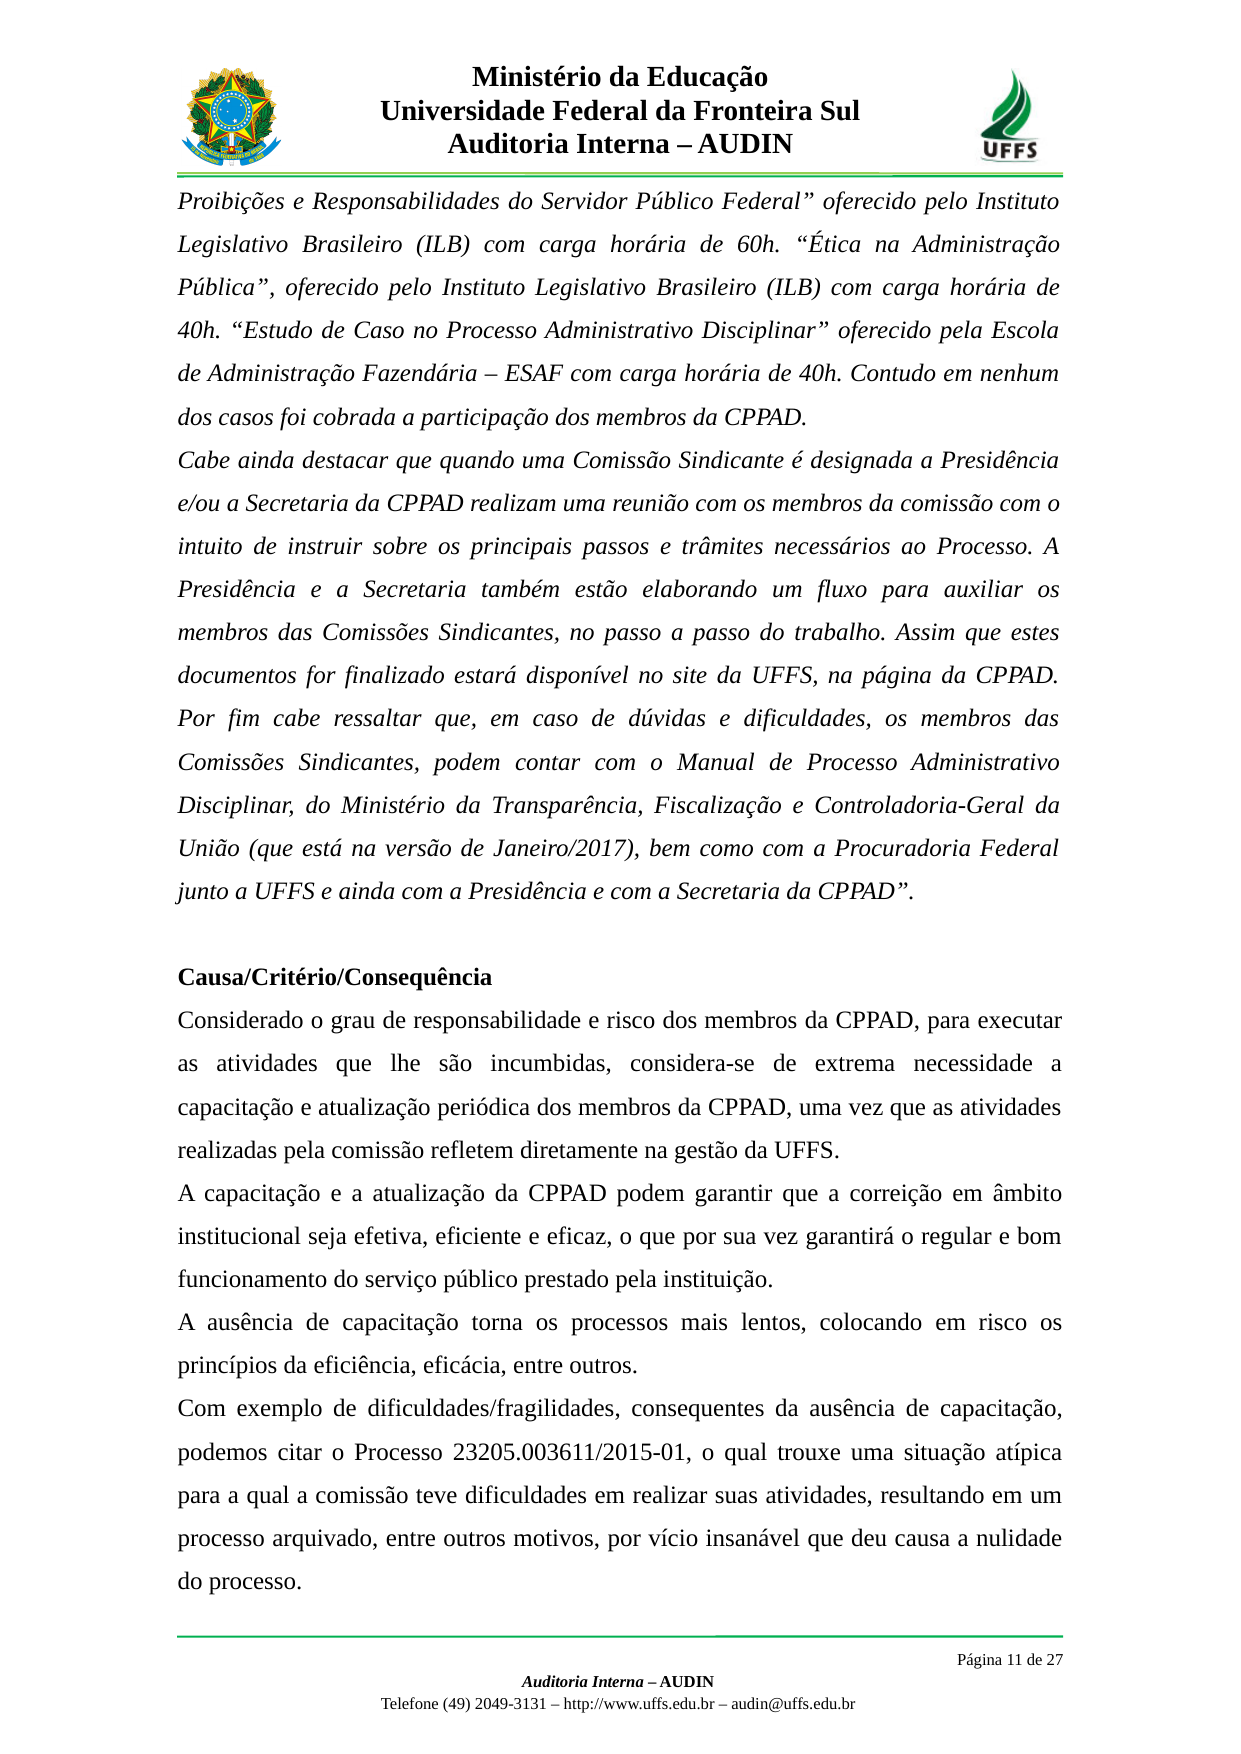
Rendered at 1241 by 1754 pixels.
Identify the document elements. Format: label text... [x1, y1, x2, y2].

picture [966, 68, 1054, 166]
text Considerado o grau de responsabilidade e risco dos membros da CPPAD, para executar as atividades que lhe são incumbidas, considera-se de extrema necessidade a capacitação e atualização periódica dos membros da CPPAD, uma vez que as atividades realizadas pela comissão refletem diretamente na gestão da UFFS. [177, 1005, 1063, 1163]
picture [181, 68, 282, 166]
text Cabe ainda destacar que quando uma Comissão Sindicante é designada a Presidência e/ou a Secretaria da CPPAD realizam uma reunião com os membros da comissão com o intuito de instruir sobre os principais passos e trâmites necessários ao Processo. A Presidência e a Secretaria também estão elaborando um fluxo para auxiliar os membros das Comissões Sindicantes, no passo a passo do trabalho. Assim que estes documentos for finalizado estará disponível no site da UFFS, na página da CPPAD. Por fim cabe ressaltar que, em caso de dúvidas e dificuldades, os membros das Comissões Sindicantes, podem contar com o Manual de Processo Administrativo Disciplinar, do Ministério da Transparência, Fiscalização e Controladoria-Geral da União (que está na versão de Janeiro/2017), bem como com a Procuradoria Federal junto a UFFS e ainda com a Presidência e com a Secretaria da CPPAD”. [177, 445, 1063, 905]
text Com exemplo de dificuldades/fragilidades, consequentes da ausência de capacitação, podemos citar o Processo 23205.003611/2015-01, o qual trouxe uma situação atípica para a qual a comissão teve dificuldades em realizar suas atividades, resultando em um processo arquivado, entre outros motivos, por vício insanável que deu causa a nulidade do processo. [177, 1393, 1063, 1595]
text Causa/Critério/Consequência [177, 962, 1063, 991]
text A ausência de capacitação torna os processos mais lentos, colocando em risco os princípios da eficiência, eficácia, entre outros. [177, 1307, 1063, 1379]
text Proibições e Responsabilidades do Servidor Público Federal” oferecido pelo Instituto Legislativo Brasileiro (ILB) com carga horária de 60h. “Ética na Administração Pública”, oferecido pelo Instituto Legislativo Brasileiro (ILB) com carga horária de 40h. “Estudo de Caso no Processo Administrativo Disciplinar” oferecido pela Escola de Administração Fazendária – ESAF com carga horária de 40h. Contudo em nenhum dos casos foi cobrada a participação dos membros da CPPAD. [177, 186, 1063, 430]
text A capacitação e a atualização da CPPAD podem garantir que a correição em âmbito institucional seja efetiva, eficiente e eficaz, o que por sua vez garantirá o regular e bom funcionamento do serviço público prestado pela instituição. [177, 1178, 1063, 1293]
